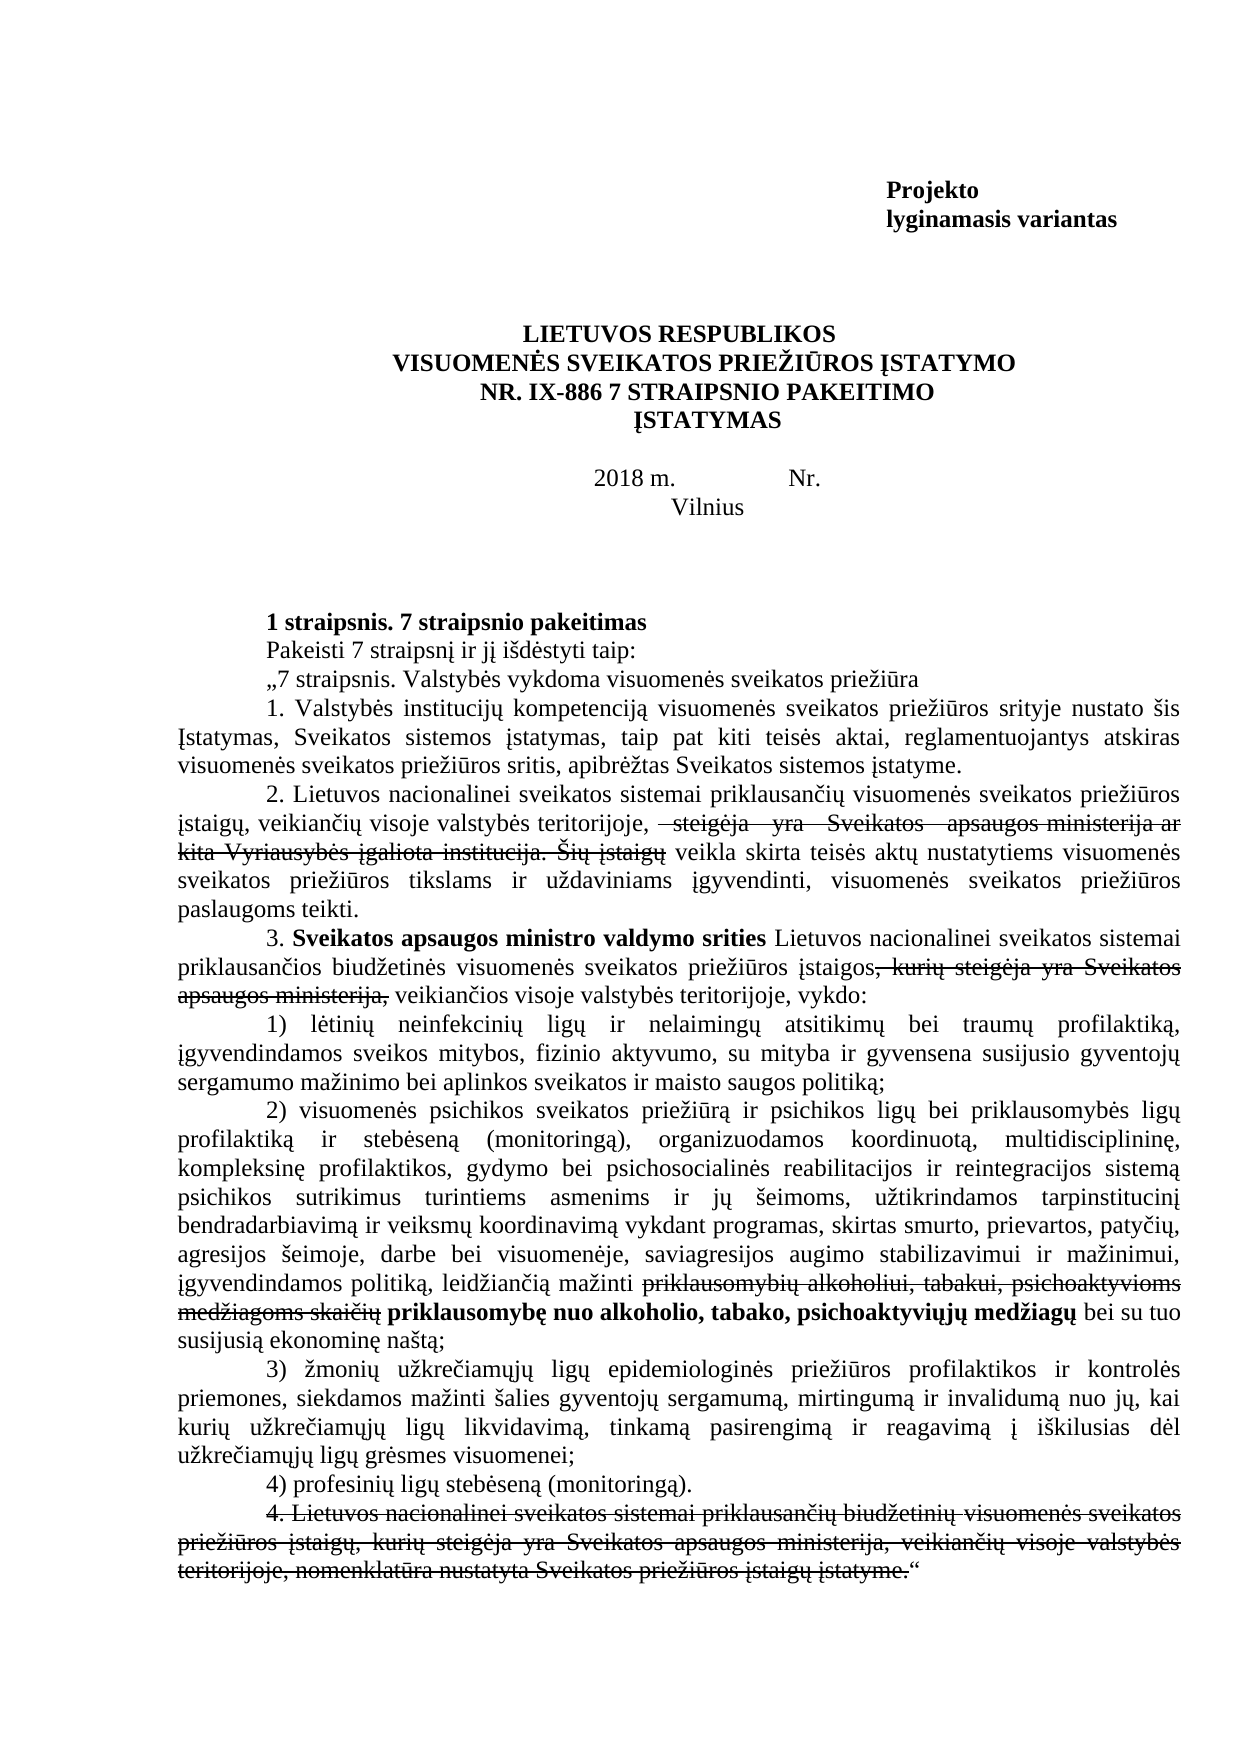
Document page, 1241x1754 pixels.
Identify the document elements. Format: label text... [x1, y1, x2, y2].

text 1) lėtinių neinfekcinių ligų ir nelaimingų atsitikimų bei traumų profilaktiką, įgyvendindamos sveikos mitybos, fizinio aktyvumo, su mityba ir gyvensena susijusio gyventojų sergamumo mažinimo bei aplinkos sveikatos ir maisto saugos politiką; [177, 1009, 1181, 1096]
text 2) visuomenės psichikos sveikatos priežiūrą ir psichikos ligų bei priklausomybės ligų profilaktiką ir stebėseną (monitoringą), organizuodamos koordinuotą, multidisciplininę, kompleksinę profilaktikos, gydymo bei psichosocialinės reabilitacijos ir reintegracijos sistemą psichikos sutrikimus turintiems asmenims ir jų šeimoms, užtikrindamos tarpinstitucinį bendradarbiavimą ir veiksmų koordinavimą vykdant programas, skirtas smurto, prievartos, patyčių, agresijos šeimoje, darbe bei visuomenėje, saviagresijos augimo stabilizavimui ir mažinimui, įgyvendindamos politiką, leidžiančią mažinti priklausomybių alkoholiui, tabakui, psichoaktyvioms medžiagoms skaičių priklausomybę nuo alkoholio, tabako, psichoaktyviųjų medžiagų bei su tuo susijusią ekonominę naštą; [177, 1096, 1181, 1354]
text 1. Valstybės institucijų kompetenciją visuomenės sveikatos priežiūros srityje nustato šis Įstatymas, Sveikatos sistemos įstatymas, taip pat kiti teisės aktai, reglamentuojantys atskiras visuomenės sveikatos priežiūros sritis, apibrėžtas Sveikatos sistemos įstatyme. [177, 693, 1181, 779]
text NR. IX-886 7 STRAIPSNIO PAKEITIMO [177, 377, 1181, 406]
text Pakeisti 7 straipsnį ir jį išdėstyti taip: [177, 636, 1181, 664]
text 4. Lietuvos nacionalinei sveikatos sistemai priklausančių biudžetinių visuomenės sveikatos priežiūros įstaigų, kurių steigėja yra Sveikatos apsaugos ministerija, veikiančių visoje valstybės teritorijoje, nomenklatūra nustatyta Sveikatos priežiūros įstaigų įstatyme.“ [177, 1543, 1181, 1584]
text Vilnius [177, 492, 1181, 521]
text ĮSTATYMAS [177, 406, 1181, 434]
text „7 straipsnis. Valstybės vykdoma visuomenės sveikatos priežiūra [177, 664, 1181, 693]
text 3) žmonių užkrečiamųjų ligų epidemiologinės priežiūros profilaktikos ir kontrolės priemones, siekdamos mažinti šalies gyventojų sergamumą, mirtingumą ir invalidumą nuo jų, kai kurių užkrečiamųjų ligų likvidavimą, tinkamą pasirengimą ir reagavimą į iškilusias dėl užkrečiamųjų ligų grėsmes visuomenei; [177, 1354, 1181, 1469]
text Projekto [886, 176, 1181, 204]
text 4) profesinių ligų stebėseną (monitoringą). [177, 1469, 1181, 1498]
text LIETUVOS RESPUBLIKOS [177, 319, 1181, 348]
text 4. Lietuvos nacionalinei sveikatos sistemai priklausančių biudžetinių visuomenės sveikatos priežiūros įstaigų, kurių steigėja yra Sveikatos apsaugos ministerija, veikiančių visoje valstybės teritorijoje, nomenklatūra nustatyta Sveikatos priežiūros įstaigų įstatyme.“ [177, 1498, 1181, 1542]
text VISUOMENĖS SVEIKATOS PRIEŽIŪROS ĮSTATYMO [177, 348, 1181, 377]
text 1 straipsnis. 7 straipsnio pakeitimas [177, 607, 1181, 636]
text 2. Lietuvos nacionalinei sveikatos sistemai priklausančių visuomenės sveikatos priežiūros įstaigų, veikiančių visoje valstybės teritorijoje, steigėja yra Sveikatos apsaugos ministerija ar kita Vyriausybės įgaliota institucija. Šių įstaigų veikla skirta teisės aktų nustatytiems visuomenės sveikatos priežiūros tikslams ir uždaviniams įgyvendinti, visuomenės sveikatos priežiūros paslaugoms teikti. [177, 779, 1181, 923]
text 2018 m. Nr. [177, 463, 1181, 492]
text lyginamasis variantas [886, 204, 1181, 233]
text 3. Sveikatos apsaugos ministro valdymo srities Lietuvos nacionalinei sveikatos sistemai priklausančios biudžetinės visuomenės sveikatos priežiūros įstaigos, kurių steigėja yra Sveikatos apsaugos ministerija, veikiančios visoje valstybės teritorijoje, vykdo: [177, 923, 1181, 1009]
